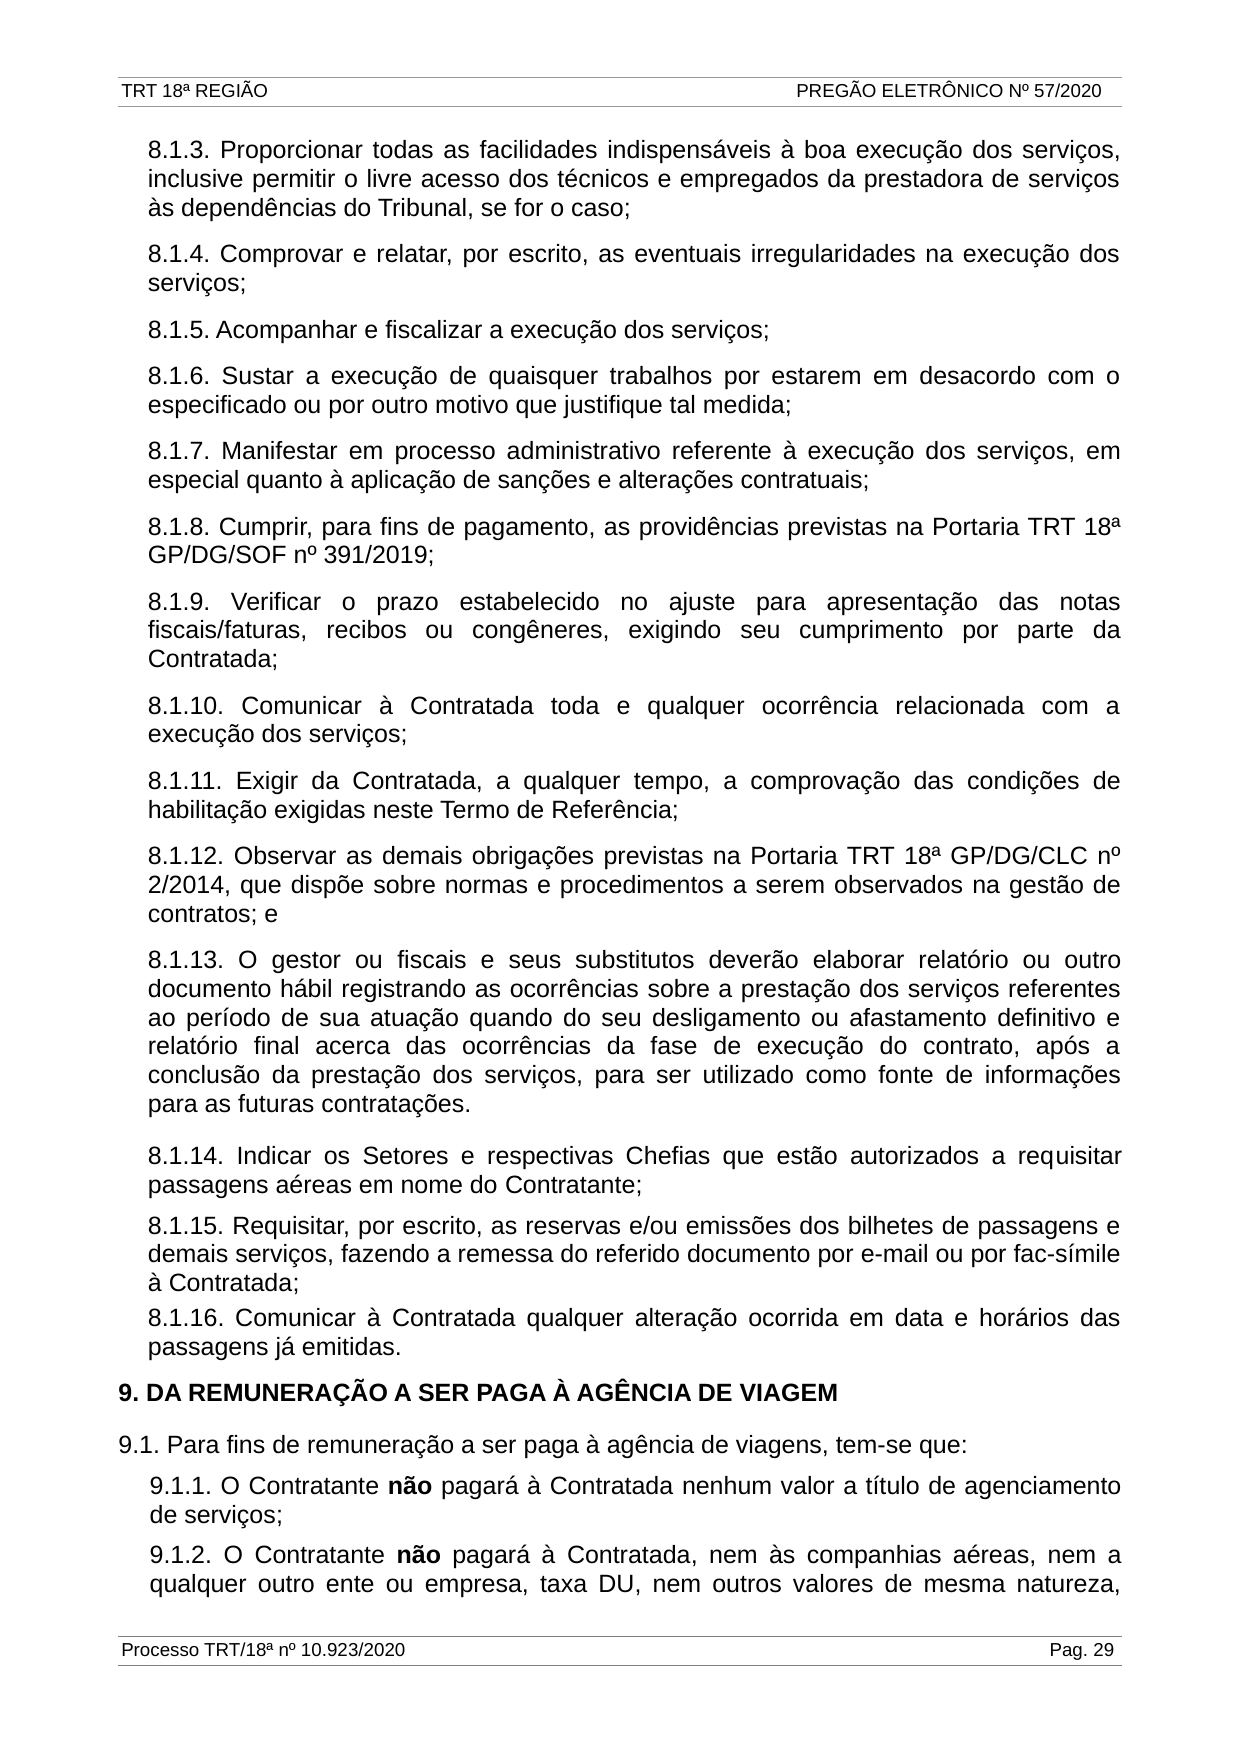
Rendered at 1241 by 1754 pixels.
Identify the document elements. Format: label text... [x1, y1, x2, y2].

text 8.1.14. Indicar os Setores e respectivas Chefias que estão autorizados a requisitar passagens aéreas em nome do Contratante; [148, 1141, 1122, 1199]
text 8.1.12. Observar as demais obrigações previstas na Portaria TRT 18ª GP/DG/CLC nº 2/2014, que dispõe sobre normas e procedimentos a serem observados na gestão de contratos; e [148, 841, 1122, 927]
text 8.1.15. Requisitar, por escrito, as reservas e/ou emissões dos bilhetes de passagens e demais serviços, fazendo a remessa do referido documento por e-mail ou por fac-símile à Contratada; [148, 1211, 1122, 1297]
text 8.1.9. Verificar o prazo estabelecido no ajuste para apresentação das notas fiscais/faturas, recibos ou congêneres, exigindo seu cumprimento por parte da Contratada; [148, 587, 1122, 673]
text 9.1.1. O Contratante não pagará à Contratada nenhum valor a título de agenciamento de serviços; [149, 1471, 1122, 1528]
text 8.1.11. Exigir da Contratada, a qualquer tempo, a comprovação das condições de habilitação exigidas neste Termo de Referência; [148, 766, 1122, 823]
text 8.1.6. Sustar a execução de quaisquer trabalhos por estarem em desacordo com o especificado ou por outro motivo que justifique tal medida; [148, 361, 1122, 419]
text 9. DA REMUNERAÇÃO A SER PAGA À AGÊNCIA DE VIAGEM [118, 1378, 1122, 1407]
text 9.1. Para fins de remuneração a ser paga à agência de viagens, tem-se que: [118, 1430, 1122, 1459]
text 8.1.10. Comunicar à Contratada toda e qualquer ocorrência relacionada com a execução dos serviços; [148, 691, 1122, 748]
text 8.1.8. Cumprir, para fins de pagamento, as providências previstas na Portaria TRT 18ª GP/DG/SOF nº 391/2019; [148, 512, 1122, 569]
text 8.1.13. O gestor ou fiscais e seus substitutos deverão elaborar relatório ou outro documento hábil registrando as ocorrências sobre a prestação dos serviços referentes ao período de sua atuação quando do seu desligamento ou afastamento definitivo e relatório final acerca das ocorrências da fase de execução do contrato, após a conclusão da prestação dos serviços, para ser utilizado como fonte de informações para as futuras contratações. [148, 945, 1122, 1118]
text 8.1.16. Comunicar à Contratada qualquer alteração ocorrida em data e horários das passagens já emitidas. [148, 1303, 1122, 1360]
text 9.1.2. O Contratante não pagará à Contratada, nem às companhias aéreas, nem a qualquer outro ente ou empresa, taxa DU, nem outros valores de mesma natureza, [149, 1540, 1122, 1598]
text 8.1.3. Proporcionar todas as facilidades indispensáveis à boa execução dos serviços, inclusive permitir o livre acesso dos técnicos e empregados da prestadora de serviços às dependências do Tribunal, se for o caso; [148, 136, 1122, 222]
text 8.1.5. Acompanhar e fiscalizar a execução dos serviços; [148, 315, 1122, 343]
text 8.1.7. Manifestar em processo administrativo referente à execução dos serviços, em especial quanto à aplicação de sanções e alterações contratuais; [148, 436, 1122, 494]
text 8.1.4. Comprovar e relatar, por escrito, as eventuais irregularidades na execução dos serviços; [148, 239, 1122, 297]
